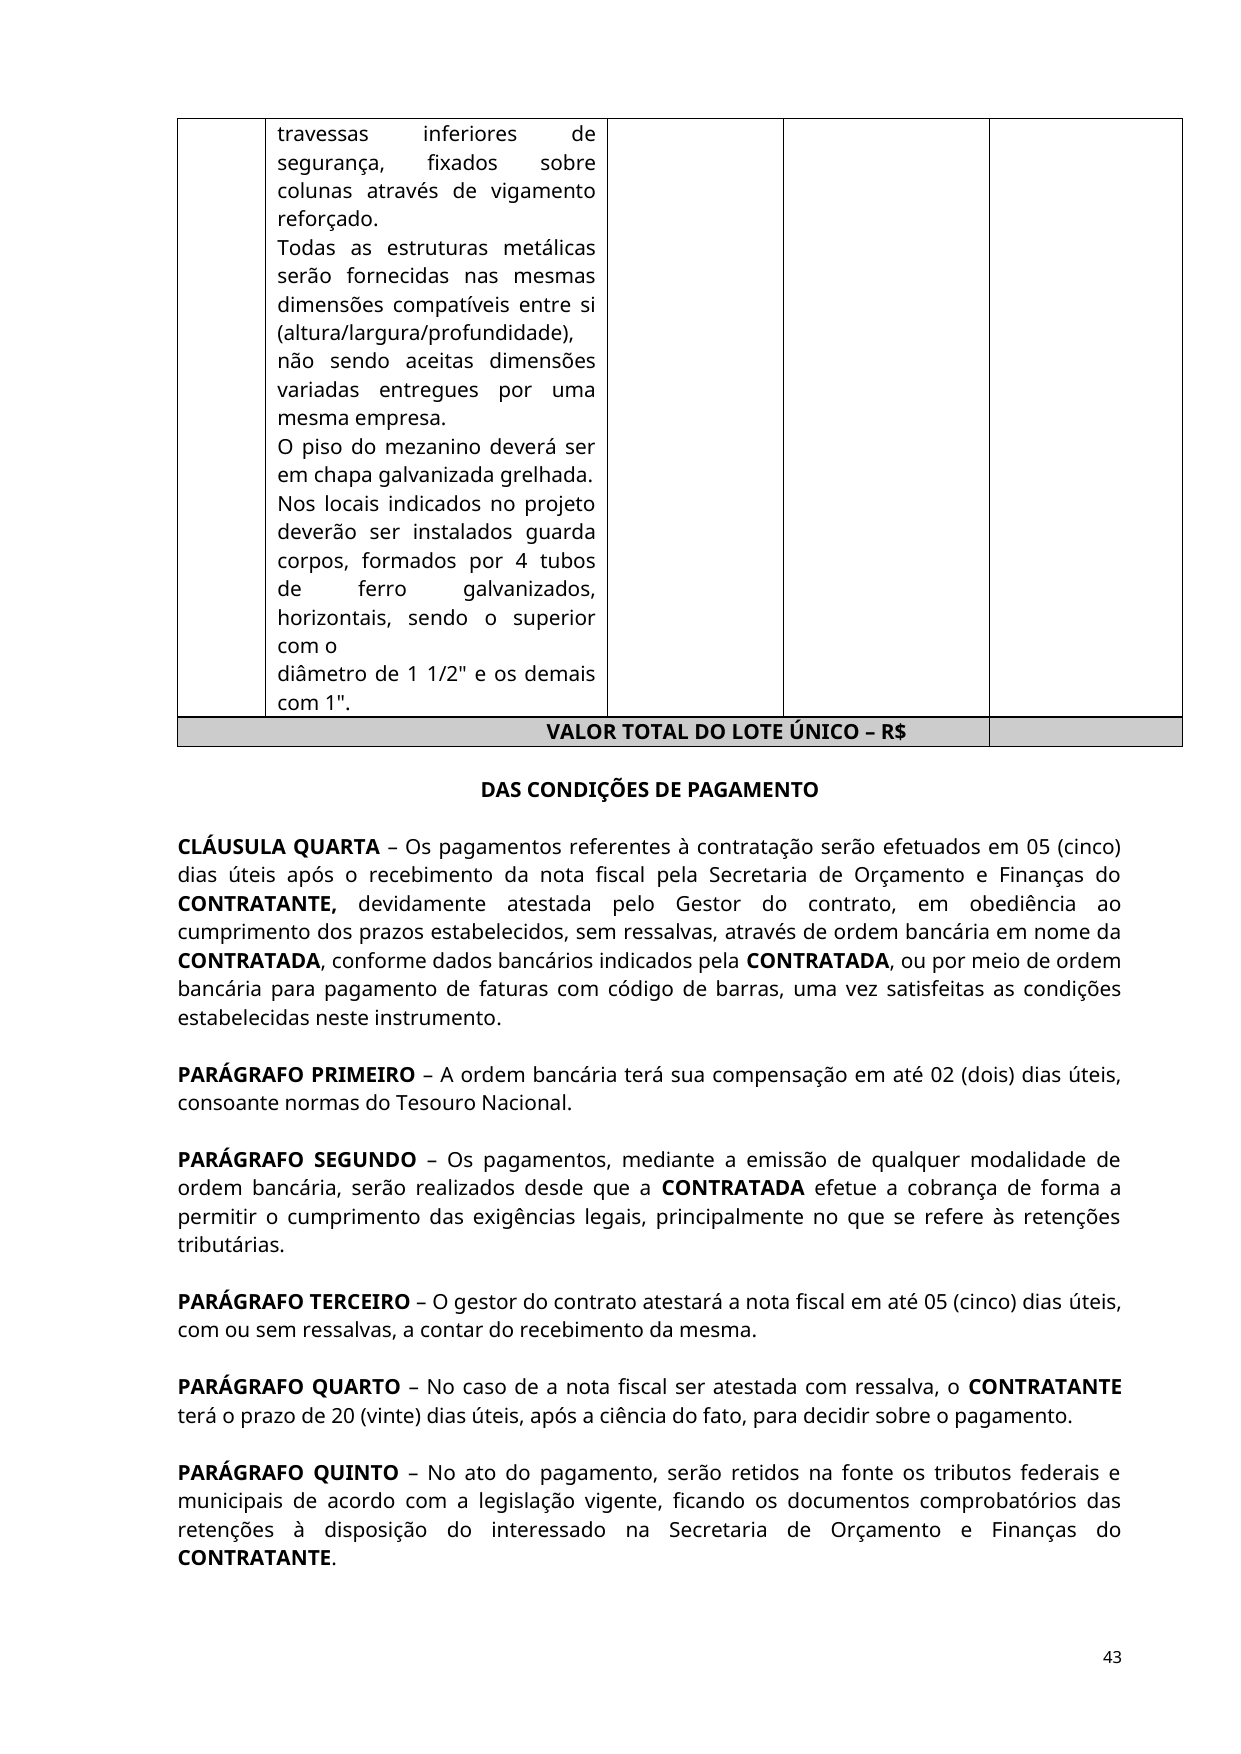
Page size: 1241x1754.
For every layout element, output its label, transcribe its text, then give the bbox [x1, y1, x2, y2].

table_cell [990, 718, 1182, 746]
text CLÁUSULA QUARTA – Os pagamentos referentes à contratação serão efetuados em 05 (cinco) dias úteis após o recebimento da nota fiscal pela Secretaria de Orçamento e Finanças do CONTRATANTE, devidamente atestada pelo Gestor do contrato, em obediência ao cumprimento dos prazos estabelecidos, sem ressalvas, através de ordem bancária em nome da CONTRATADA, conforme dados bancários indicados pela CONTRATADA, ou por meio de ordem bancária para pagamento de faturas com código de barras, uma vez satisfeitas as condições estabelecidas neste instrumento. [177, 832, 1122, 1031]
table_cell [608, 119, 783, 716]
table_cell [990, 119, 1182, 716]
text PARÁGRAFO SEGUNDO – Os pagamentos, mediante a emissão de qualquer modalidade de ordem bancária, serão realizados desde que a CONTRATADA efetue a cobrança de forma a permitir o cumprimento das exigências legais, principalmente no que se refere às retenções tributárias. [177, 1145, 1122, 1259]
subtitle DAS CONDIÇÕES DE PAGAMENTO [177, 775, 1122, 804]
table_cell travessas inferiores de segurança, fixados sobre colunas através de vigamento reforçado. Todas as estruturas metálicas serão fornecidas nas mesmas dimensões compatíveis entre si (altura/largura/profundidade), não sendo aceitas dimensões variadas entregues por uma mesma empresa. O piso do mezanino deverá ser em chapa galvanizada grelhada. Nos locais indicados no projeto deverão ser instalados guarda corpos, formados por 4 tubos de ferro galvanizados, horizontais, sendo o superior com o diâmetro de 1 1/2" e os demais com 1". [266, 119, 607, 716]
text PARÁGRAFO QUARTO – No caso de a nota fiscal ser atestada com ressalva, o CONTRATANTE terá o prazo de 20 (vinte) dias úteis, após a ciência do fato, para decidir sobre o pagamento. [177, 1372, 1122, 1429]
table_cell [784, 119, 989, 716]
table_cell VALOR TOTAL DO LOTE ÚNICO – R$ [178, 718, 989, 746]
text PARÁGRAFO PRIMEIRO – A ordem bancária terá sua compensação em até 02 (dois) dias úteis, consoante normas do Tesouro Nacional. [177, 1060, 1122, 1117]
text PARÁGRAFO TERCEIRO – O gestor do contrato atestará a nota fiscal em até 05 (cinco) dias úteis, com ou sem ressalvas, a contar do recebimento da mesma. [177, 1287, 1122, 1344]
table_cell [178, 119, 265, 716]
text PARÁGRAFO QUINTO – No ato do pagamento, serão retidos na fonte os tributos federais e municipais de acordo com a legislação vigente, ficando os documentos comprobatórios das retenções à disposição do interessado na Secretaria de Orçamento e Finanças do CONTRATANTE. [177, 1458, 1122, 1572]
